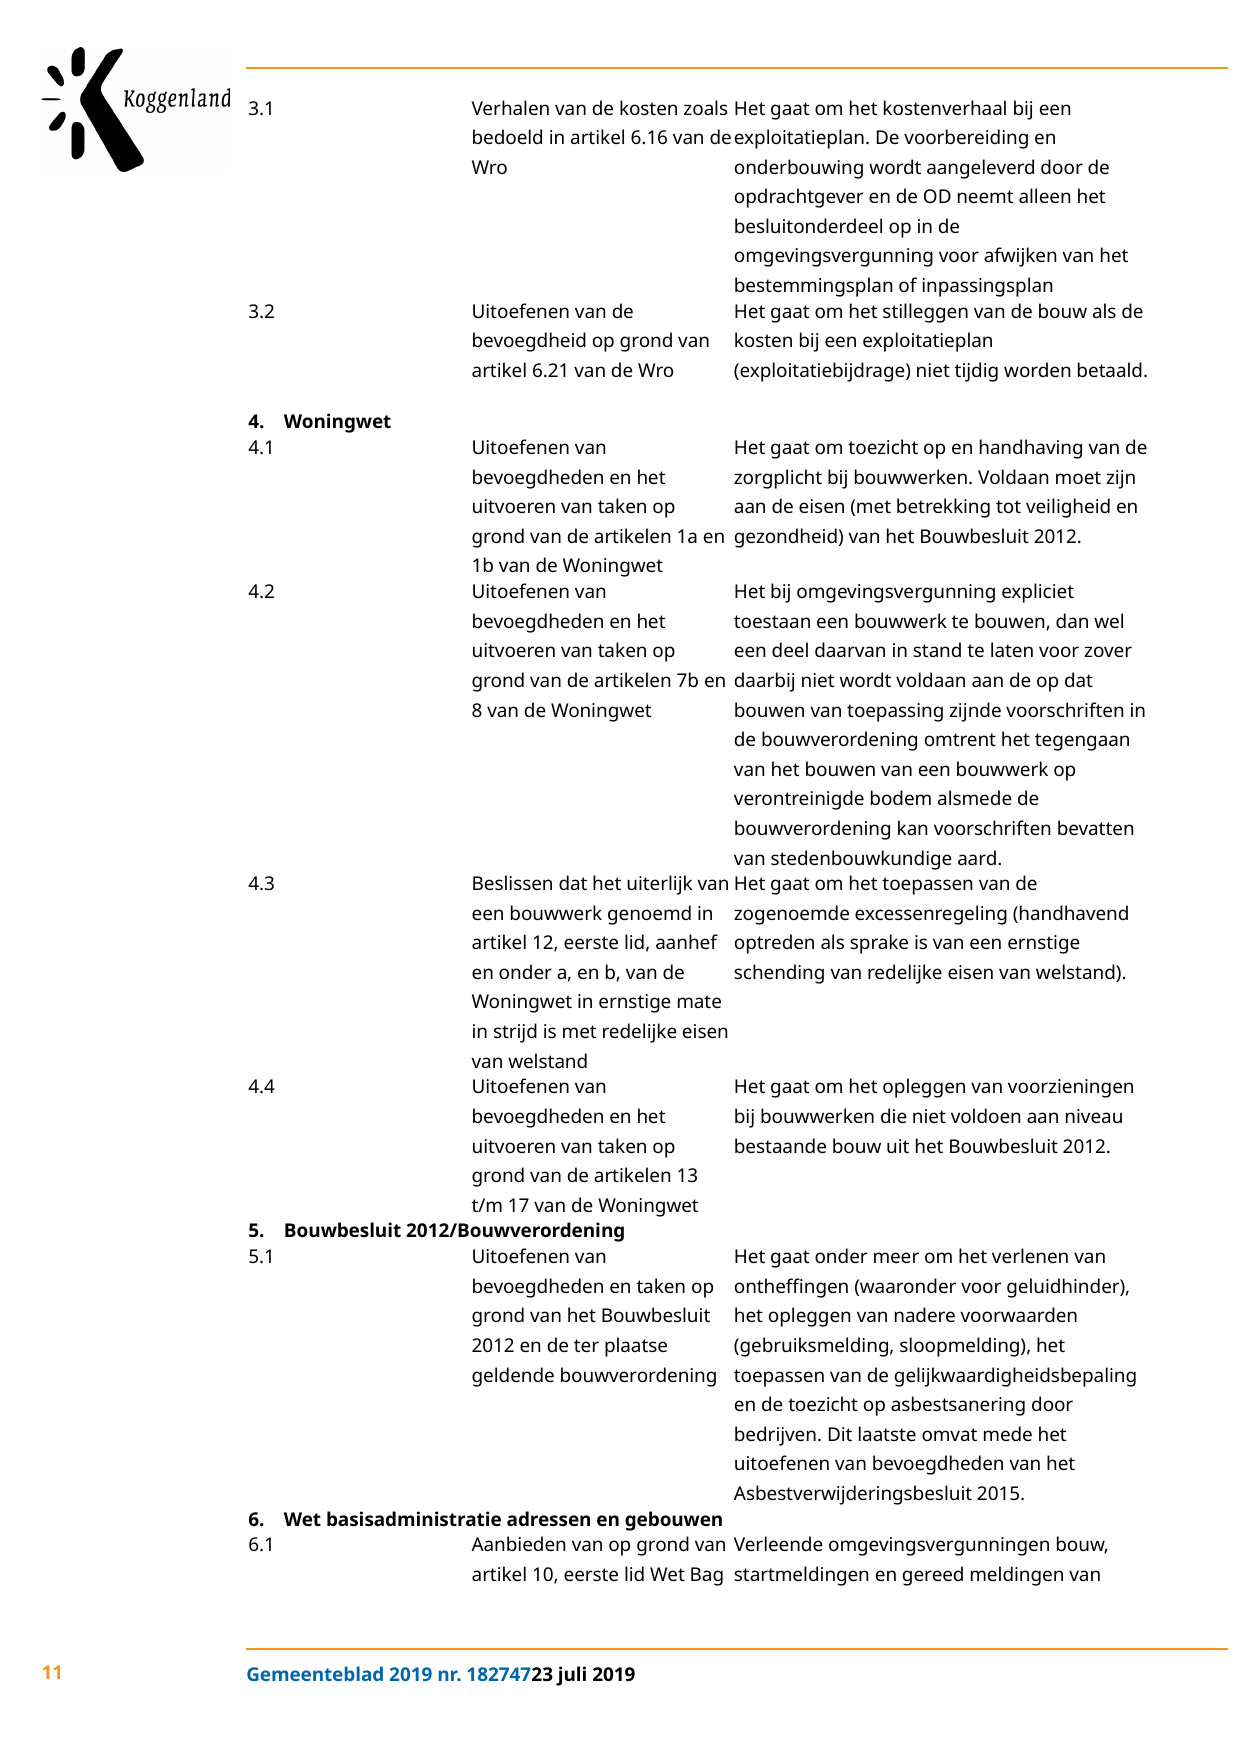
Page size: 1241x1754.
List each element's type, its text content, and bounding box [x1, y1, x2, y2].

table_cell 3.1 [248, 95, 471, 298]
table_cell Uitoefenen van bevoegdheden en het uitvoeren van taken op grond van de artikelen 13 t/m 17 van de Woningwet [471, 1074, 734, 1218]
table_cell 5. Bouwbesluit 2012/Bouwverordening [248, 1218, 1152, 1243]
table_cell 4. Woningwet [248, 409, 1152, 434]
table_cell 5.1 [248, 1244, 471, 1506]
table_cell Het gaat om het toepassen van de zogenoemde excessenregeling (handhavend optreden als sprake is van een ernstige schending van redelijke eisen van welstand). [734, 870, 1152, 1074]
table_cell 4.4 [248, 1074, 471, 1218]
table_cell Het gaat om het kostenverhaal bij een exploitatieplan. De voorbereiding en onderbouwing wordt aangeleverd door de opdrachtgever en de OD neemt alleen het besluitonderdeel op in de omgevingsvergunning voor afwijken van het bestemmingsplan of inpassingsplan [734, 95, 1152, 298]
table_cell Het bij omgevingsvergunning expliciet toestaan een bouwwerk te bouwen, dan wel een deel daarvan in stand te laten voor zover daarbij niet wordt voldaan aan de op dat bouwen van toepassing zijnde voorschriften in de bouwverordening omtrent het tegengaan van het bouwen van een bouwwerk op verontreinigde bodem alsmede de bouwverordening kan voorschriften bevatten van stedenbouwkundige aard. [734, 579, 1152, 870]
picture [41, 47, 231, 172]
table_cell 4.1 [248, 434, 471, 578]
table_cell Aanbieden van op grond van artikel 10, eerste lid Wet Bag [471, 1532, 734, 1587]
table_cell Het gaat om toezicht op en handhaving van de zorgplicht bij bouwwerken. Voldaan moet zijn aan de eisen (met betrekking tot veiligheid en gezondheid) van het Bouwbesluit 2012. [734, 434, 1152, 578]
table_cell Het gaat om het opleggen van voorzieningen bij bouwwerken die niet voldoen aan niveau bestaande bouw uit het Bouwbesluit 2012. [734, 1074, 1152, 1218]
table_cell 4.2 [248, 579, 471, 870]
table_cell Uitoefenen van bevoegdheden en het uitvoeren van taken op grond van de artikelen 7b en 8 van de Woningwet [471, 579, 734, 870]
table_cell 4.3 [248, 870, 471, 1074]
table_cell 6.1 [248, 1532, 471, 1587]
table_cell Uitoefenen van bevoegdheden en taken op grond van het Bouwbesluit 2012 en de ter plaatse geldende bouwverordening [471, 1244, 734, 1506]
table_cell Uitoefenen van de bevoegdheid op grond van artikel 6.21 van de Wro [471, 298, 734, 383]
table_cell Uitoefenen van bevoegdheden en het uitvoeren van taken op grond van de artikelen 1a en 1b van de Woningwet [471, 434, 734, 578]
table_cell Verhalen van de kosten zoals bedoeld in artikel 6.16 van de Wro [471, 95, 734, 298]
table_cell 6. Wet basisadministratie adressen en gebouwen [248, 1506, 1152, 1532]
table_cell Verleende omgevingsvergunningen bouw, startmeldingen en gereed meldingen van [734, 1532, 1152, 1587]
table_cell [248, 383, 1152, 409]
table_cell 3.2 [248, 298, 471, 383]
table_cell Beslissen dat het uiterlijk van een bouwwerk genoemd in artikel 12, eerste lid, aanhef en onder a, en b, van de Woningwet in ernstige mate in strijd is met redelijke eisen van welstand [471, 870, 734, 1074]
table_cell Het gaat onder meer om het verlenen van ontheffingen (waaronder voor geluidhinder), het opleggen van nadere voorwaarden (gebruiksmelding, sloopmelding), het toepassen van de gelijkwaardigheidsbepaling en de toezicht op asbestsanering door bedrijven. Dit laatste omvat mede het uitoefenen van bevoegdheden van het Asbestverwijderingsbesluit 2015. [734, 1244, 1152, 1506]
table_cell Het gaat om het stilleggen van de bouw als de kosten bij een exploitatieplan (exploitatiebijdrage) niet tijdig worden betaald. [734, 298, 1152, 383]
